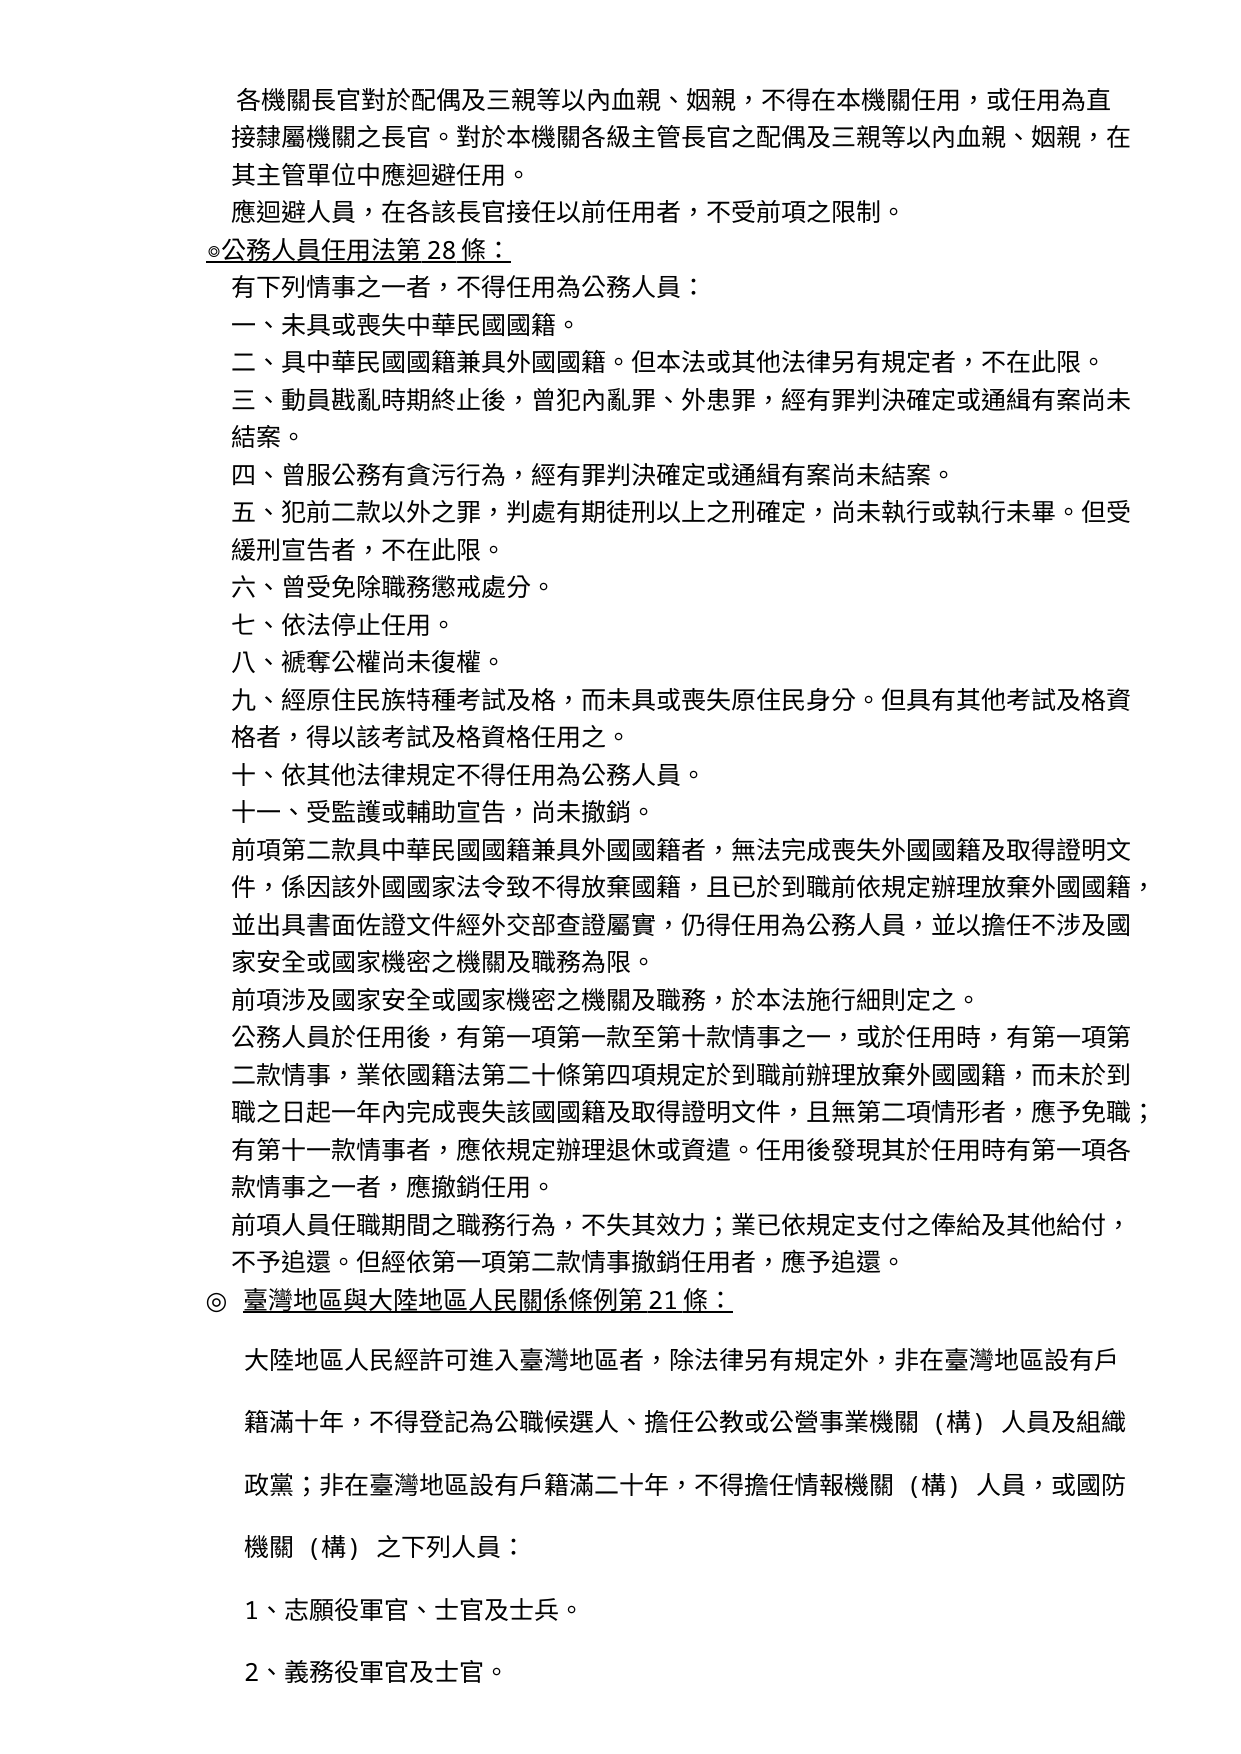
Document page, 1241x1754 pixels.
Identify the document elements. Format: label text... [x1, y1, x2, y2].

text ◎公務人員任用法第28條： [206, 229, 1134, 267]
text 一、未具或喪失中華民國國籍。 [231, 304, 1134, 342]
text 九、經原住民族特種考試及格，而未具或喪失原住民身分。但具有其他考試及格資格者，得以該考試及格資格任用之。 [231, 679, 1134, 754]
text 前項人員任職期間之職務行為，不失其效力；業已依規定支付之俸給及其他給付，不予追還。但經依第一項第二款情事撤銷任用者，應予追還。 [231, 1204, 1134, 1279]
text 公務人員於任用後，有第一項第一款至第十款情事之一，或於任用時，有第一項第二款情事，業依國籍法第二十條第四項規定於到職前辦理放棄外國國籍，而未於到職之日起一年內完成喪失該國國籍及取得證明文件，且無第二項情形者，應予免職；有第十一款情事者，應依規定辦理退休或資遣。任用後發現其於任用時有第一項各款情事之一者，應撤銷任用。 [231, 1017, 1134, 1204]
text 六、曾受免除職務懲戒處分。 [231, 567, 1134, 604]
text 前項涉及國家安全或國家機密之機關及職務，於本法施行細則定之。 [231, 979, 1134, 1017]
text 五、犯前二款以外之罪，判處有期徒刑以上之刑確定，尚未執行或執行未畢。但受緩刑宣告者，不在此限。 [231, 492, 1134, 567]
text 2、義務役軍官及士官。 [106, 1629, 1134, 1692]
text 二、具中華民國國籍兼具外國國籍。但本法或其他法律另有規定者，不在此限。 [231, 342, 1134, 379]
text 有下列情事之一者，不得任用為公務人員： [231, 267, 1134, 304]
text 機關 (構) 之下列人員： [106, 1504, 1134, 1567]
text 十、依其他法律規定不得任用為公務人員。 [231, 754, 1134, 792]
text 八、褫奪公權尚未復權。 [231, 642, 1134, 679]
text 前項第二款具中華民國國籍兼具外國國籍者，無法完成喪失外國國籍及取得證明文件，係因該外國國家法令致不得放棄國籍，且已於到職前依規定辦理放棄外國國籍，並出具書面佐證文件經外交部查證屬實，仍得任用為公務人員，並以擔任不涉及國家安全或國家機密之機關及職務為限。 [231, 829, 1134, 979]
text 各機關長官對於配偶及三親等以內血親、姻親，不得在本機關任用，或任用為直接隸屬機關之長官。對於本機關各級主管長官之配偶及三親等以內血親、姻親，在其主管單位中應迴避任用。 [206, 79, 1134, 192]
text 七、依法停止任用。 [231, 604, 1134, 642]
text 應迴避人員，在各該長官接任以前任用者，不受前項之限制。 [231, 192, 1134, 229]
text 1、志願役軍官、士官及士兵。 [106, 1567, 1134, 1629]
list 臺灣地區與大陸地區人民關係條例第21條： [205, 1279, 1134, 1317]
text 四、曾服公務有貪污行為，經有罪判決確定或通緝有案尚未結案。 [231, 454, 1134, 492]
text 政黨；非在臺灣地區設有戶籍滿二十年，不得擔任情報機關 (構) 人員，或國防 [106, 1442, 1134, 1504]
text 十一、受監護或輔助宣告，尚未撤銷。 [231, 792, 1134, 829]
text 三、動員戡亂時期終止後，曾犯內亂罪、外患罪，經有罪判決確定或通緝有案尚未結案。 [231, 379, 1134, 454]
text 籍滿十年，不得登記為公職候選人、擔任公教或公營事業機關 (構) 人員及組織 [106, 1379, 1134, 1442]
text 大陸地區人民經許可進入臺灣地區者，除法律另有規定外，非在臺灣地區設有戶 [106, 1317, 1134, 1379]
